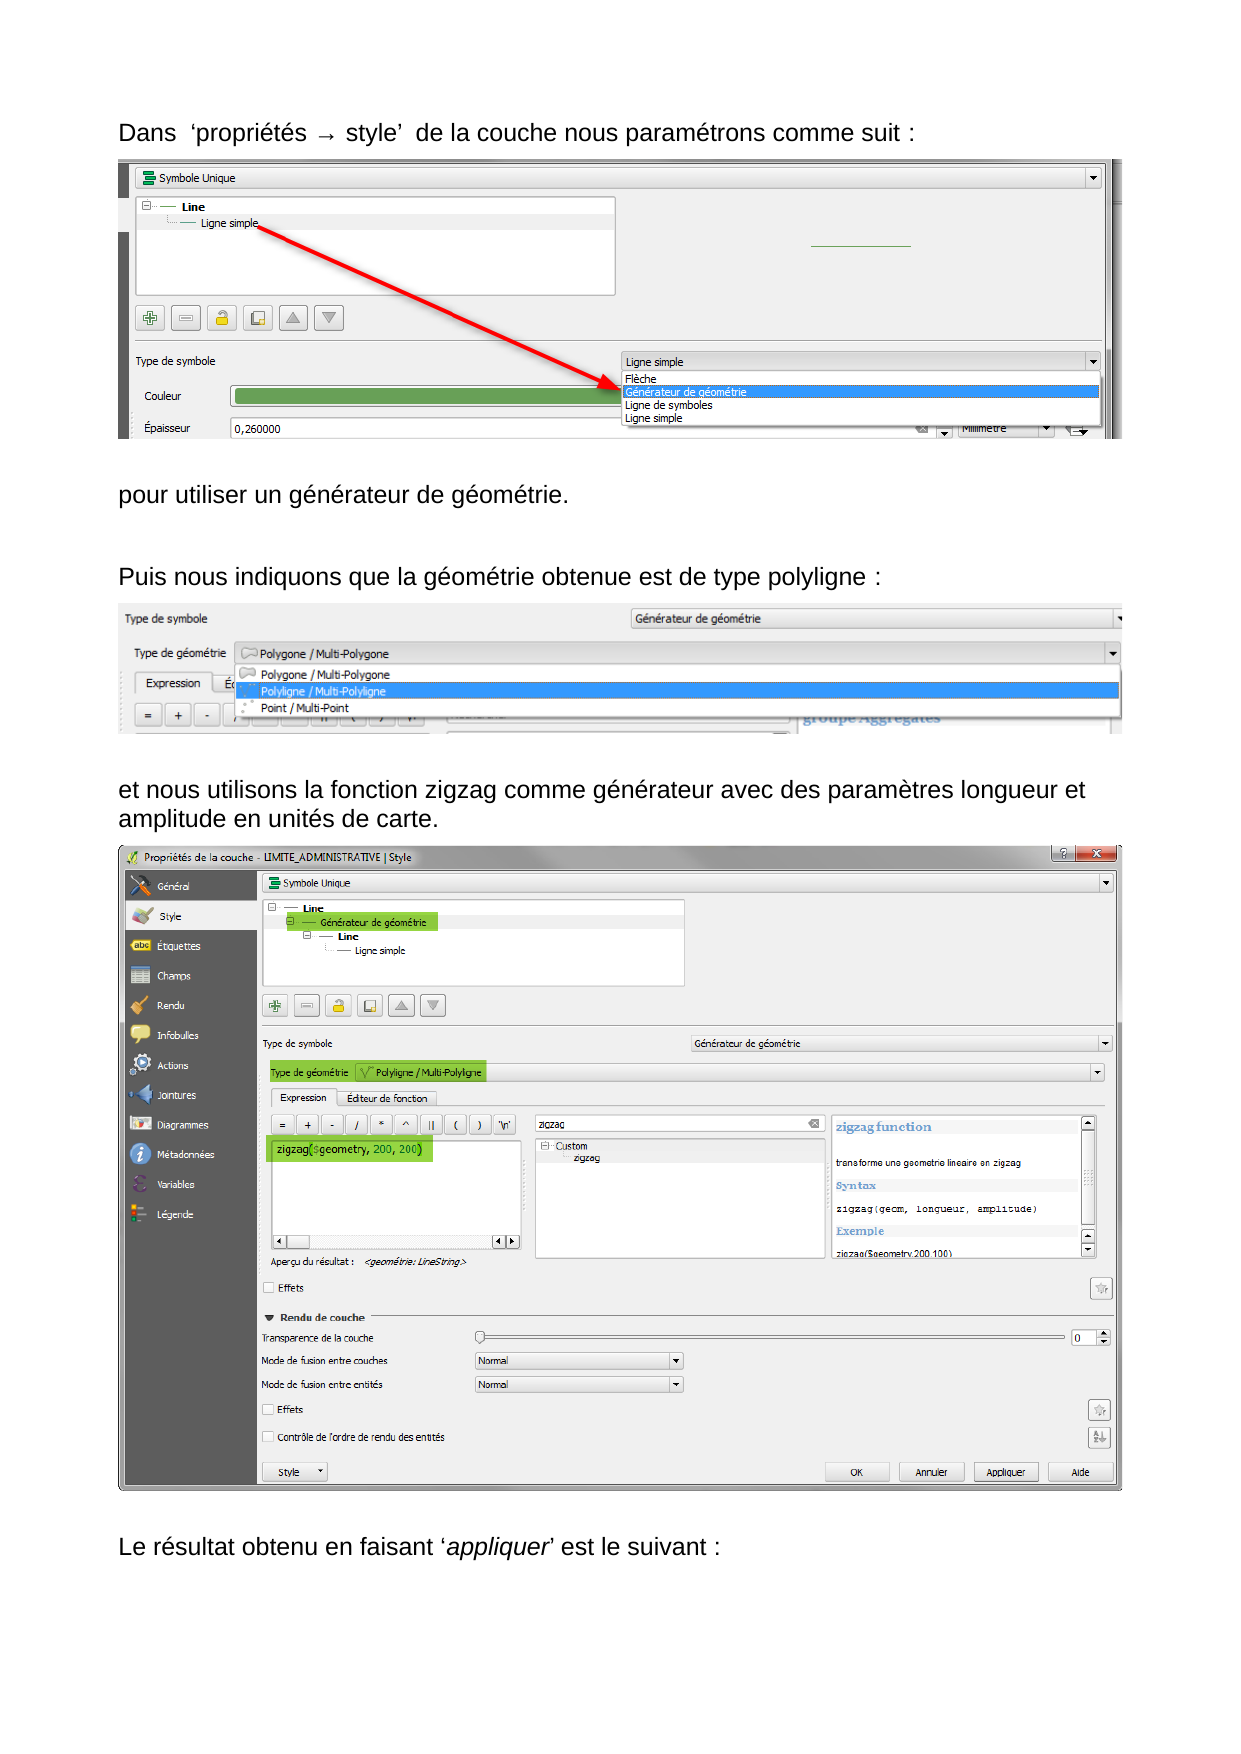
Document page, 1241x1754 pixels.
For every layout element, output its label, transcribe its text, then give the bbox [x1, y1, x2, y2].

picture [118, 159, 1123, 439]
text pour utiliser un générateur de géométrie. [118, 479, 1122, 508]
text Le résultat obtenu en faisant ‘appliquer’ est le suivant : [118, 1532, 1122, 1561]
text et nous utilisons la fonction zigzag comme générateur avec des paramètres longueur et amplitude en unités de carte. [118, 775, 1122, 832]
text Puis nous indiquons que la géométrie obtenue est de type polyligne : [118, 562, 1122, 591]
text Dans ‘propriétés → style’ de la couche nous paramétrons comme suit : [118, 118, 1122, 147]
picture [118, 845, 1123, 1491]
picture [118, 603, 1123, 734]
